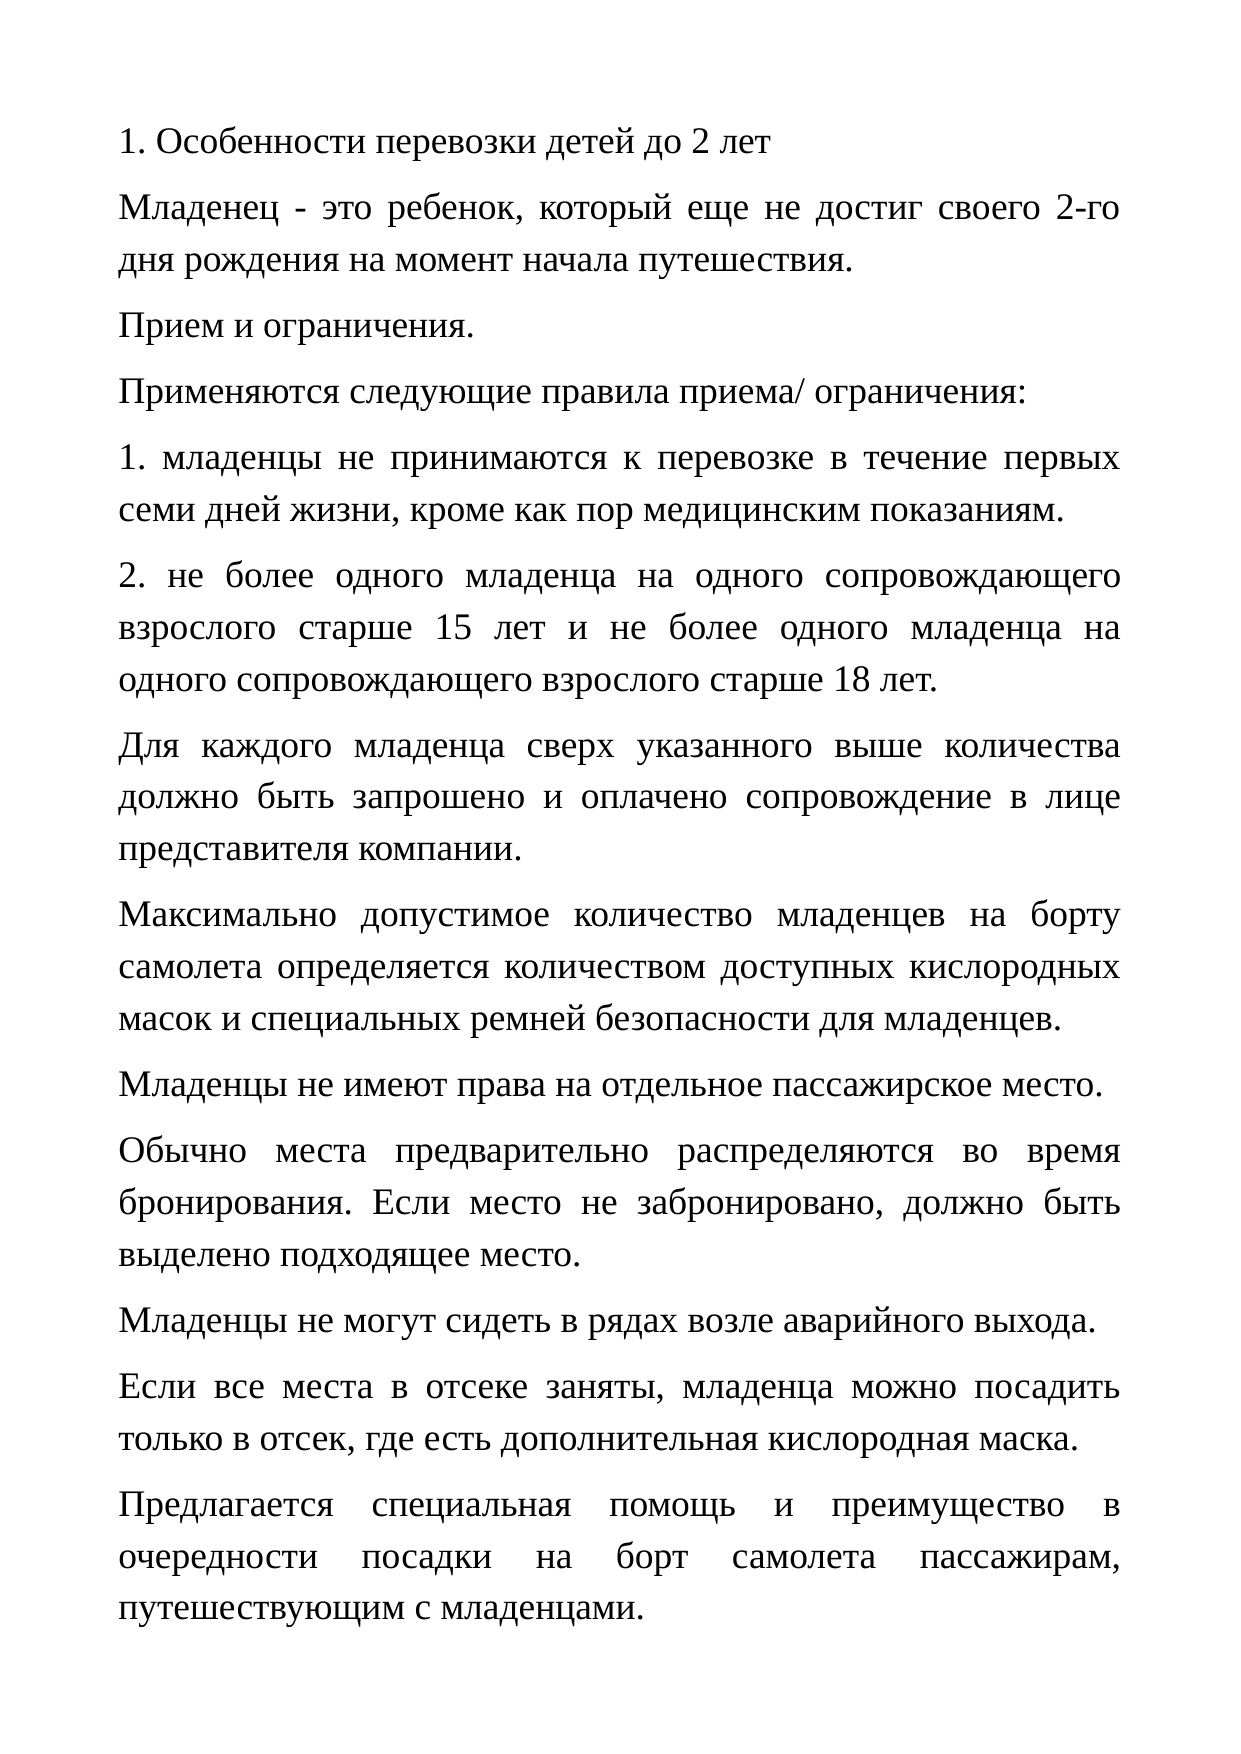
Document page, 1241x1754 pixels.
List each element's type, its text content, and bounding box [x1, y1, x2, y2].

text 1. младенцы не принимаются к перевозке в течение первых семи дней жизни, кроме как пор медицинским показаниям. [118, 435, 1122, 529]
text Если все места в отсеке заняты, младенца можно посадить только в отсек, где есть дополнительная кислородная маска. [118, 1363, 1122, 1458]
text Младенцы не могут сидеть в рядах возле аварийного выхода. [118, 1297, 1122, 1340]
text Младенец - это ребенок, который еще не достиг своего 2-го дня рождения на момент начала путешествия. [118, 184, 1122, 279]
text Применяются следующие правила приема/ ограничения: [118, 368, 1122, 412]
text Младенцы не имеют права на отдельное пассажирское место. [118, 1061, 1122, 1104]
text Для каждого младенца сверх указанного выше количества должно быть запрошено и оплачено сопровождение в лице представителя компании. [118, 722, 1122, 869]
text 1. Особенности перевозки детей до 2 лет [118, 118, 1122, 161]
text Обычно места предварительно распределяются во время бронирования. Если место не забронировано, должно быть выделено подходящее место. [118, 1128, 1122, 1274]
text Предлагается специальная помощь и преимущество в очередности посадки на борт самолета пассажирам, путешествующим с младенцами. [118, 1481, 1122, 1628]
text Максимально допустимое количество младенцев на борту самолета определяется количеством доступных кислородных масок и специальных ремней безопасности для младенцев. [118, 892, 1122, 1038]
text 2. не более одного младенца на одного сопровождающего взрослого старше 15 лет и не более одного младенца на одного сопровождающего взрослого старше 18 лет. [118, 553, 1122, 699]
text Прием и ограничения. [118, 302, 1122, 345]
